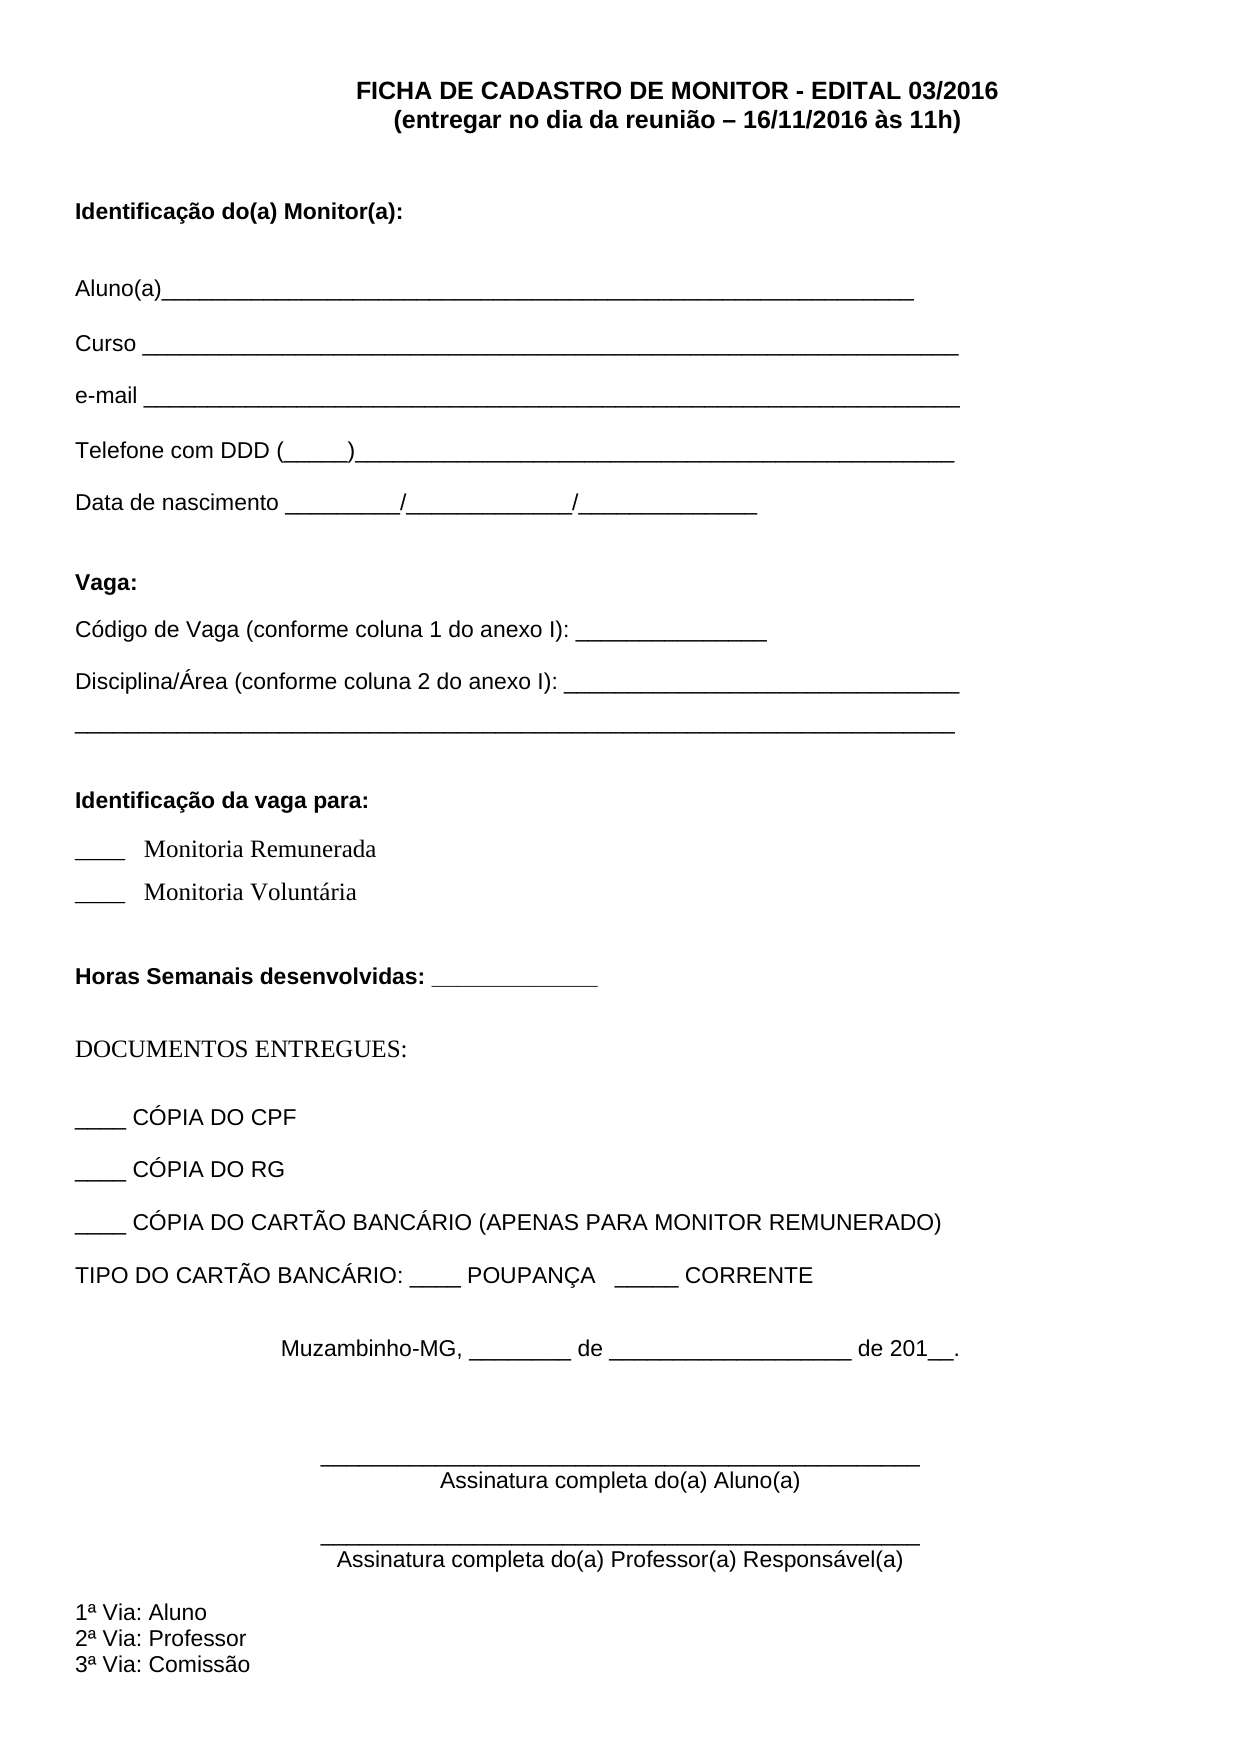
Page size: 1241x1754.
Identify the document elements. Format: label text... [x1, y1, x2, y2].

text DOCUMENTOS ENTREGUES: [75, 1028, 1165, 1066]
text Assinatura completa do(a) Professor(a) Responsável(a) [75, 1546, 1165, 1572]
text TIPO DO CARTÃO BANCÁRIO: ____ POUPANÇA _____ CORRENTE [75, 1262, 1165, 1288]
text Data de nascimento _________/_____________/______________ [75, 489, 1165, 516]
text _______________________________________________ [75, 1441, 1165, 1467]
text Identificação da vaga para: [75, 787, 1165, 813]
text ____ CÓPIA DO CARTÃO BANCÁRIO (APENAS PARA MONITOR REMUNERADO) [75, 1209, 1165, 1235]
text Telefone com DDD (_____)_______________________________________________ [75, 437, 1165, 464]
text Muzambinho-MG, ________ de ___________________ de 201__. [75, 1335, 1165, 1361]
text ____ CÓPIA DO RG [75, 1156, 1165, 1182]
text _______________________________________________ [75, 1519, 1165, 1546]
text FICHA DE CADASTRO DE MONITOR - EDITAL 03/2016 [189, 76, 1165, 104]
text Assinatura completa do(a) Aluno(a) [75, 1467, 1165, 1493]
text Identificação do(a) Monitor(a): [75, 198, 1165, 224]
text (entregar no dia da reunião – 16/11/2016 às 11h) [189, 104, 1165, 133]
text 2ª Via: Professor [75, 1625, 1165, 1651]
text e-mail ________________________________________________________________ [75, 382, 1165, 409]
text 1ª Via: Aluno [75, 1599, 1165, 1625]
text Horas Semanais desenvolvidas: _____________ [75, 963, 1165, 990]
text Código de Vaga (conforme coluna 1 do anexo I): _______________ [75, 616, 1165, 642]
text _____________________________________________________________________ [75, 708, 1165, 734]
text Aluno(a)___________________________________________________________ [75, 275, 1165, 302]
text ____ Monitoria Voluntária [75, 877, 1165, 906]
text ____ Monitoria Remunerada [75, 834, 1165, 863]
text ____ CÓPIA DO CPF [75, 1103, 1165, 1130]
text Vaga: [75, 568, 1165, 595]
text Disciplina/Área (conforme coluna 2 do anexo I): _______________________________ [75, 668, 1165, 695]
text Curso ________________________________________________________________ [75, 330, 1165, 357]
text 3ª Via: Comissão [75, 1651, 1165, 1678]
